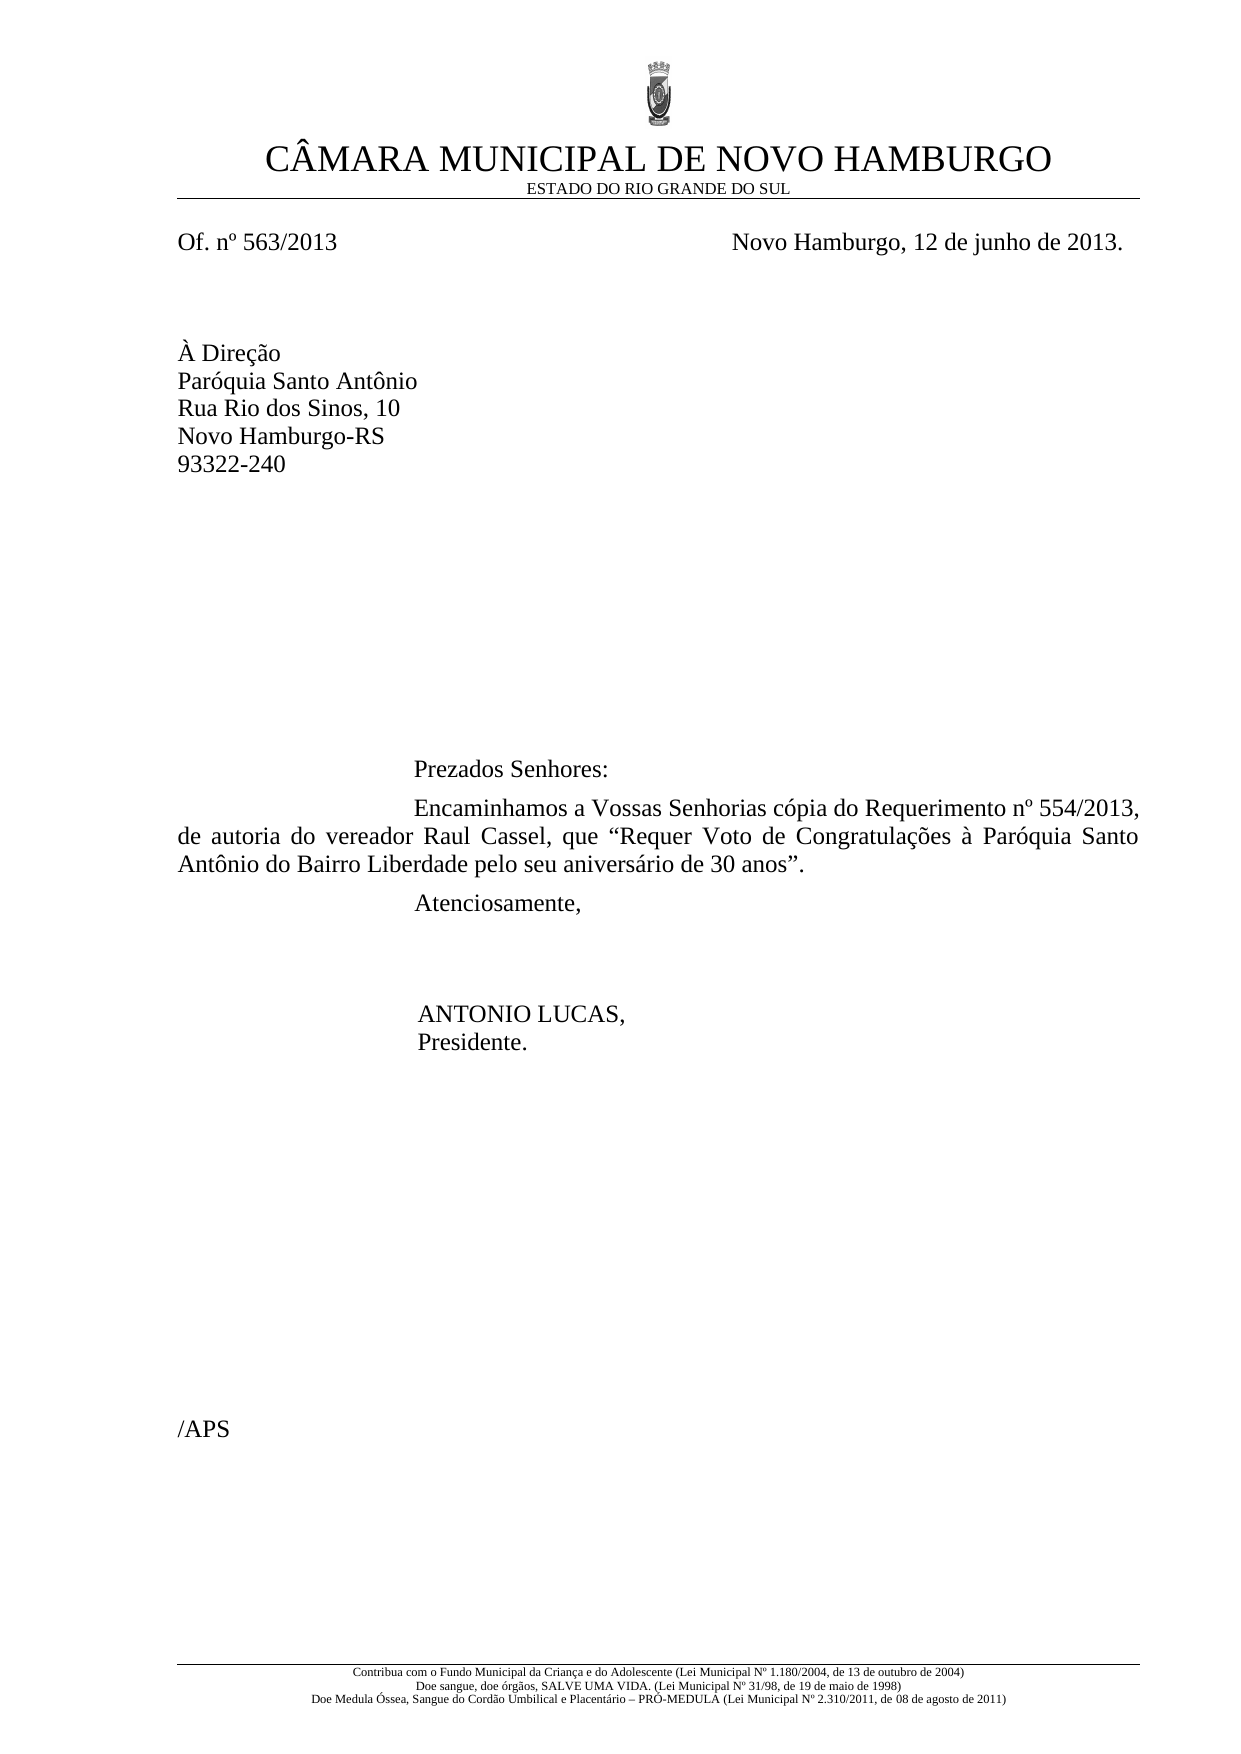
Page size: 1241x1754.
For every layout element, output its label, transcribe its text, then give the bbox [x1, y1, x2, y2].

text Atenciosamente, [414, 889, 1140, 917]
text Of. nº 563/2013 Novo Hamburgo, 12 de junho de 2013. [177, 228, 1140, 256]
text Encaminhamos a Vossas Senhorias cópia do Requerimento nº 554/2013, de autoria do vereador Raul Cassel, que “Requer Voto de Congratulações à Paróquia Santo Antônio do Bairro Liberdade pelo seu aniversário de 30 anos”. [177, 794, 1140, 877]
text 93322-240 [177, 450, 1140, 478]
text Rua Rio dos Sinos, 10 [177, 394, 1140, 422]
text Presidente. [177, 1028, 1140, 1055]
text /APS [177, 1416, 1140, 1443]
text Novo Hamburgo-RS [177, 422, 1140, 450]
text ANTONIO LUCAS, [177, 1000, 1140, 1028]
text À Direção [177, 339, 1140, 367]
text Prezados Senhores: [177, 755, 1140, 782]
text Paróquia Santo Antônio [177, 367, 1140, 394]
